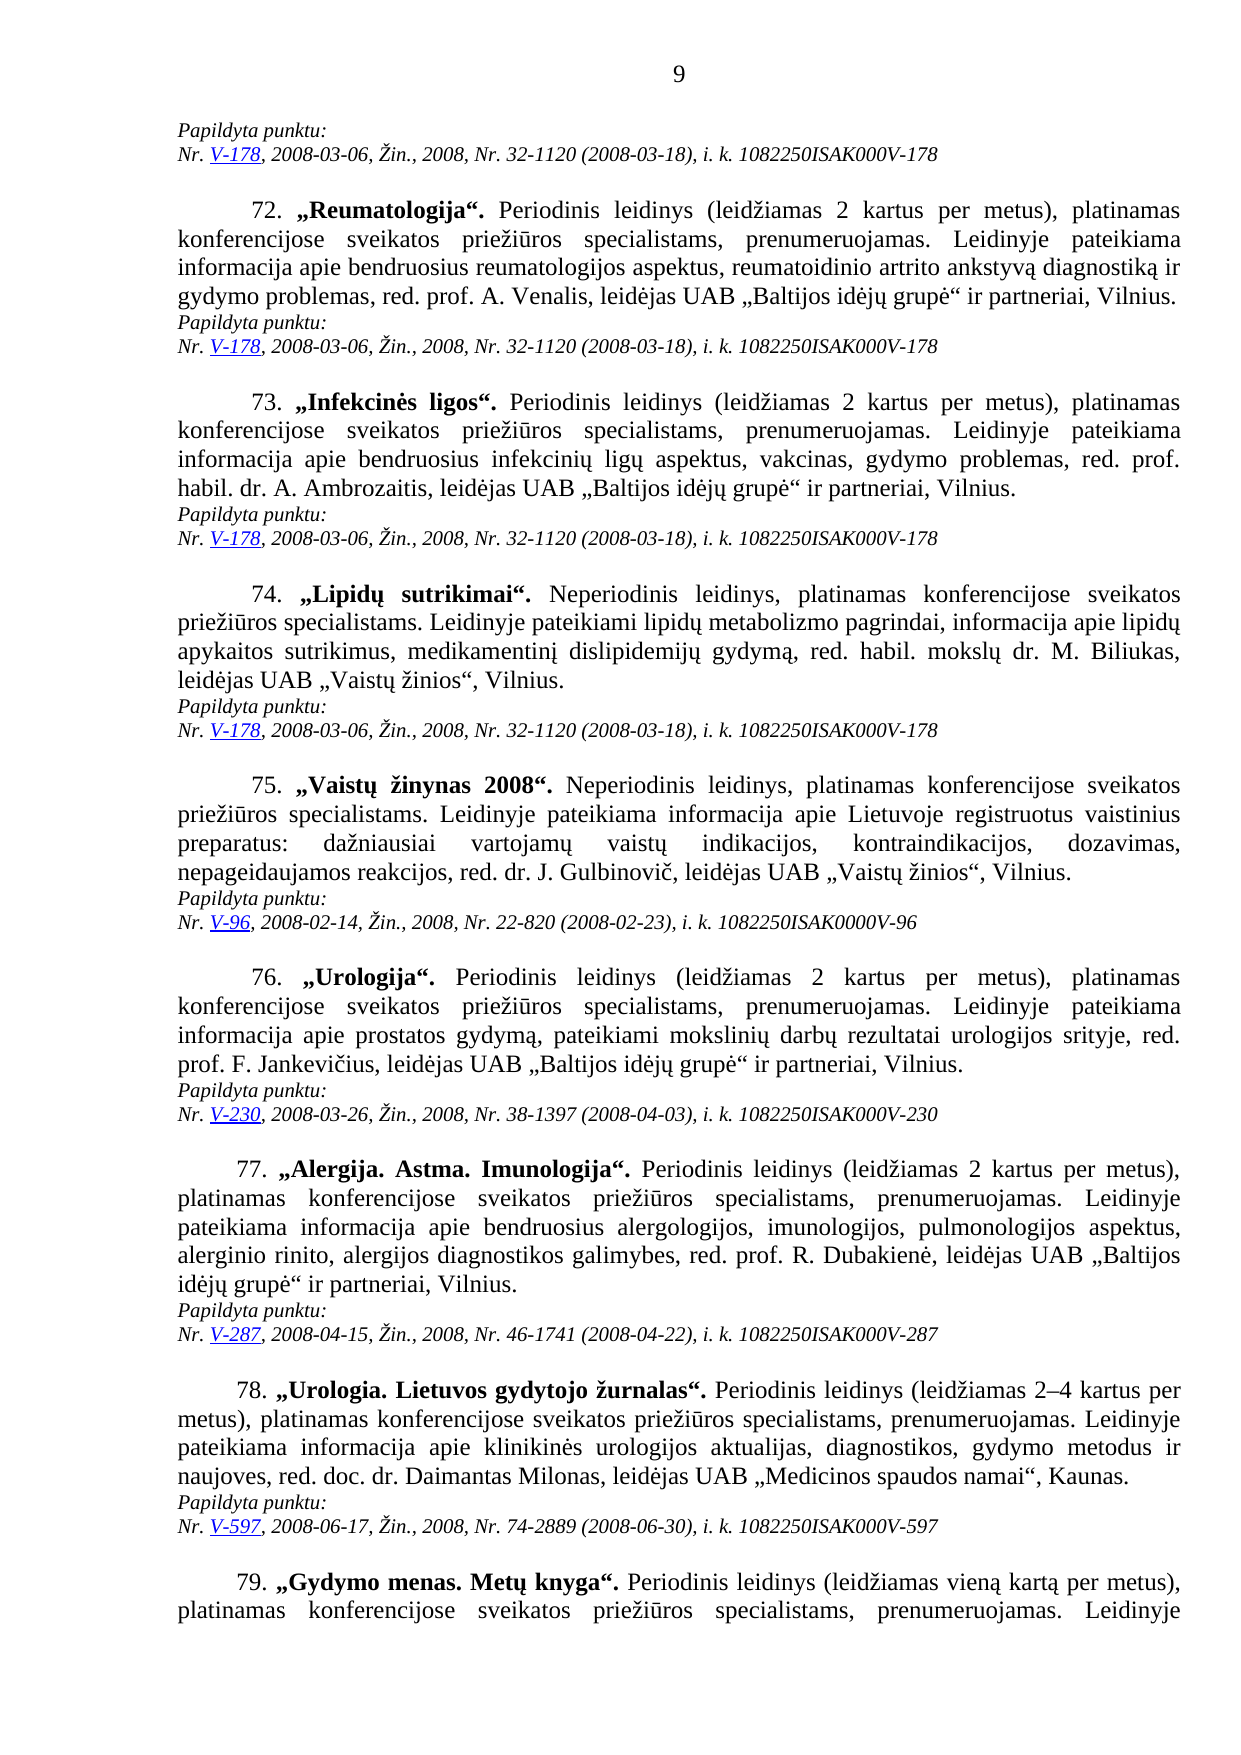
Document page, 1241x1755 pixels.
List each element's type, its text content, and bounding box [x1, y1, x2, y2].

text Nr. V-178, 2008-03-06, Žin., 2008, Nr. 32-1120 (2008-03-18), i. k. 1082250ISAK000V-178 [177, 142, 1181, 166]
text Nr. V-178, 2008-03-06, Žin., 2008, Nr. 32-1120 (2008-03-18), i. k. 1082250ISAK000V-178 [177, 718, 1181, 742]
text Nr. V-287, 2008-04-15, Žin., 2008, Nr. 46-1741 (2008-04-22), i. k. 1082250ISAK000V-287 [177, 1322, 1181, 1346]
text Nr. V-230, 2008-03-26, Žin., 2008, Nr. 38-1397 (2008-04-03), i. k. 1082250ISAK000V-230 [177, 1102, 1181, 1126]
text Papildyta punktu: [177, 694, 1181, 718]
text Papildyta punktu: [177, 1298, 1181, 1322]
text 77. „Alergija. Astma. Imunologija“. Periodinis leidinys (leidžiamas 2 kartus per metus), platinamas konferencijose sveikatos priežiūros specialistams, prenumeruojamas. Leidinyje pateikiama informacija apie bendruosius alergologijos, imunologijos, pulmonologijos aspektus, alerginio rinito, alergijos diagnostikos galimybes, red. prof. R. Dubakienė, leidėjas UAB „Baltijos idėjų grupė“ ir partneriai, Vilnius. [177, 1154, 1181, 1298]
text Nr. V-597, 2008-06-17, Žin., 2008, Nr. 74-2889 (2008-06-30), i. k. 1082250ISAK000V-597 [177, 1514, 1181, 1538]
text 73. „Infekcinės ligos“. Periodinis leidinys (leidžiamas 2 kartus per metus), platinamas konferencijose sveikatos priežiūros specialistams, prenumeruojamas. Leidinyje pateikiama informacija apie bendruosius infekcinių ligų aspektus, vakcinas, gydymo problemas, red. prof. habil. dr. A. Ambrozaitis, leidėjas UAB „Baltijos idėjų grupė“ ir partneriai, Vilnius. [177, 387, 1181, 502]
text 74. „Lipidų sutrikimai“. Neperiodinis leidinys, platinamas konferencijose sveikatos priežiūros specialistams. Leidinyje pateikiami lipidų metabolizmo pagrindai, informacija apie lipidų apykaitos sutrikimus, medikamentinį dislipidemijų gydymą, red. habil. mokslų dr. M. Biliukas, leidėjas UAB „Vaistų žinios“, Vilnius. [177, 579, 1181, 694]
text 72. „Reumatologija“. Periodinis leidinys (leidžiamas 2 kartus per metus), platinamas konferencijose sveikatos priežiūros specialistams, prenumeruojamas. Leidinyje pateikiama informacija apie bendruosius reumatologijos aspektus, reumatoidinio artrito ankstyvą diagnostiką ir gydymo problemas, red. prof. A. Venalis, leidėjas UAB „Baltijos idėjų grupė“ ir partneriai, Vilnius. [177, 195, 1181, 310]
text 76. „Urologija“. Periodinis leidinys (leidžiamas 2 kartus per metus), platinamas konferencijose sveikatos priežiūros specialistams, prenumeruojamas. Leidinyje pateikiama informacija apie prostatos gydymą, pateikiami mokslinių darbų rezultatai urologijos srityje, red. prof. F. Jankevičius, leidėjas UAB „Baltijos idėjų grupė“ ir partneriai, Vilnius. [177, 962, 1181, 1077]
text Papildyta punktu: [177, 1077, 1181, 1102]
text 75. „Vaistų žinynas 2008“. Neperiodinis leidinys, platinamas konferencijose sveikatos priežiūros specialistams. Leidinyje pateikiama informacija apie Lietuvoje registruotus vaistinius preparatus: dažniausiai vartojamų vaistų indikacijos, kontraindikacijos, dozavimas, nepageidaujamos reakcijos, red. dr. J. Gulbinovič, leidėjas UAB „Vaistų žinios“, Vilnius. [177, 771, 1181, 886]
text 79. „Gydymo menas. Metų knyga“. Periodinis leidinys (leidžiamas vieną kartą per metus), platinamas konferencijose sveikatos priežiūros specialistams, prenumeruojamas. Leidinyje [177, 1567, 1181, 1624]
text Papildyta punktu: [177, 1490, 1181, 1514]
text Nr. V-96, 2008-02-14, Žin., 2008, Nr. 22-820 (2008-02-23), i. k. 1082250ISAK0000V-96 [177, 910, 1181, 934]
text 78. „Urologia. Lietuvos gydytojo žurnalas“. Periodinis leidinys (leidžiamas 2–4 kartus per metus), platinamas konferencijose sveikatos priežiūros specialistams, prenumeruojamas. Leidinyje pateikiama informacija apie klinikinės urologijos aktualijas, diagnostikos, gydymo metodus ir naujoves, red. doc. dr. Daimantas Milonas, leidėjas UAB „Medicinos spaudos namai“, Kaunas. [177, 1375, 1181, 1490]
text Papildyta punktu: [177, 886, 1181, 910]
text Nr. V-178, 2008-03-06, Žin., 2008, Nr. 32-1120 (2008-03-18), i. k. 1082250ISAK000V-178 [177, 334, 1181, 358]
text Nr. V-178, 2008-03-06, Žin., 2008, Nr. 32-1120 (2008-03-18), i. k. 1082250ISAK000V-178 [177, 526, 1181, 550]
text Papildyta punktu: [177, 310, 1181, 334]
text Papildyta punktu: [177, 118, 1181, 142]
text Papildyta punktu: [177, 502, 1181, 526]
